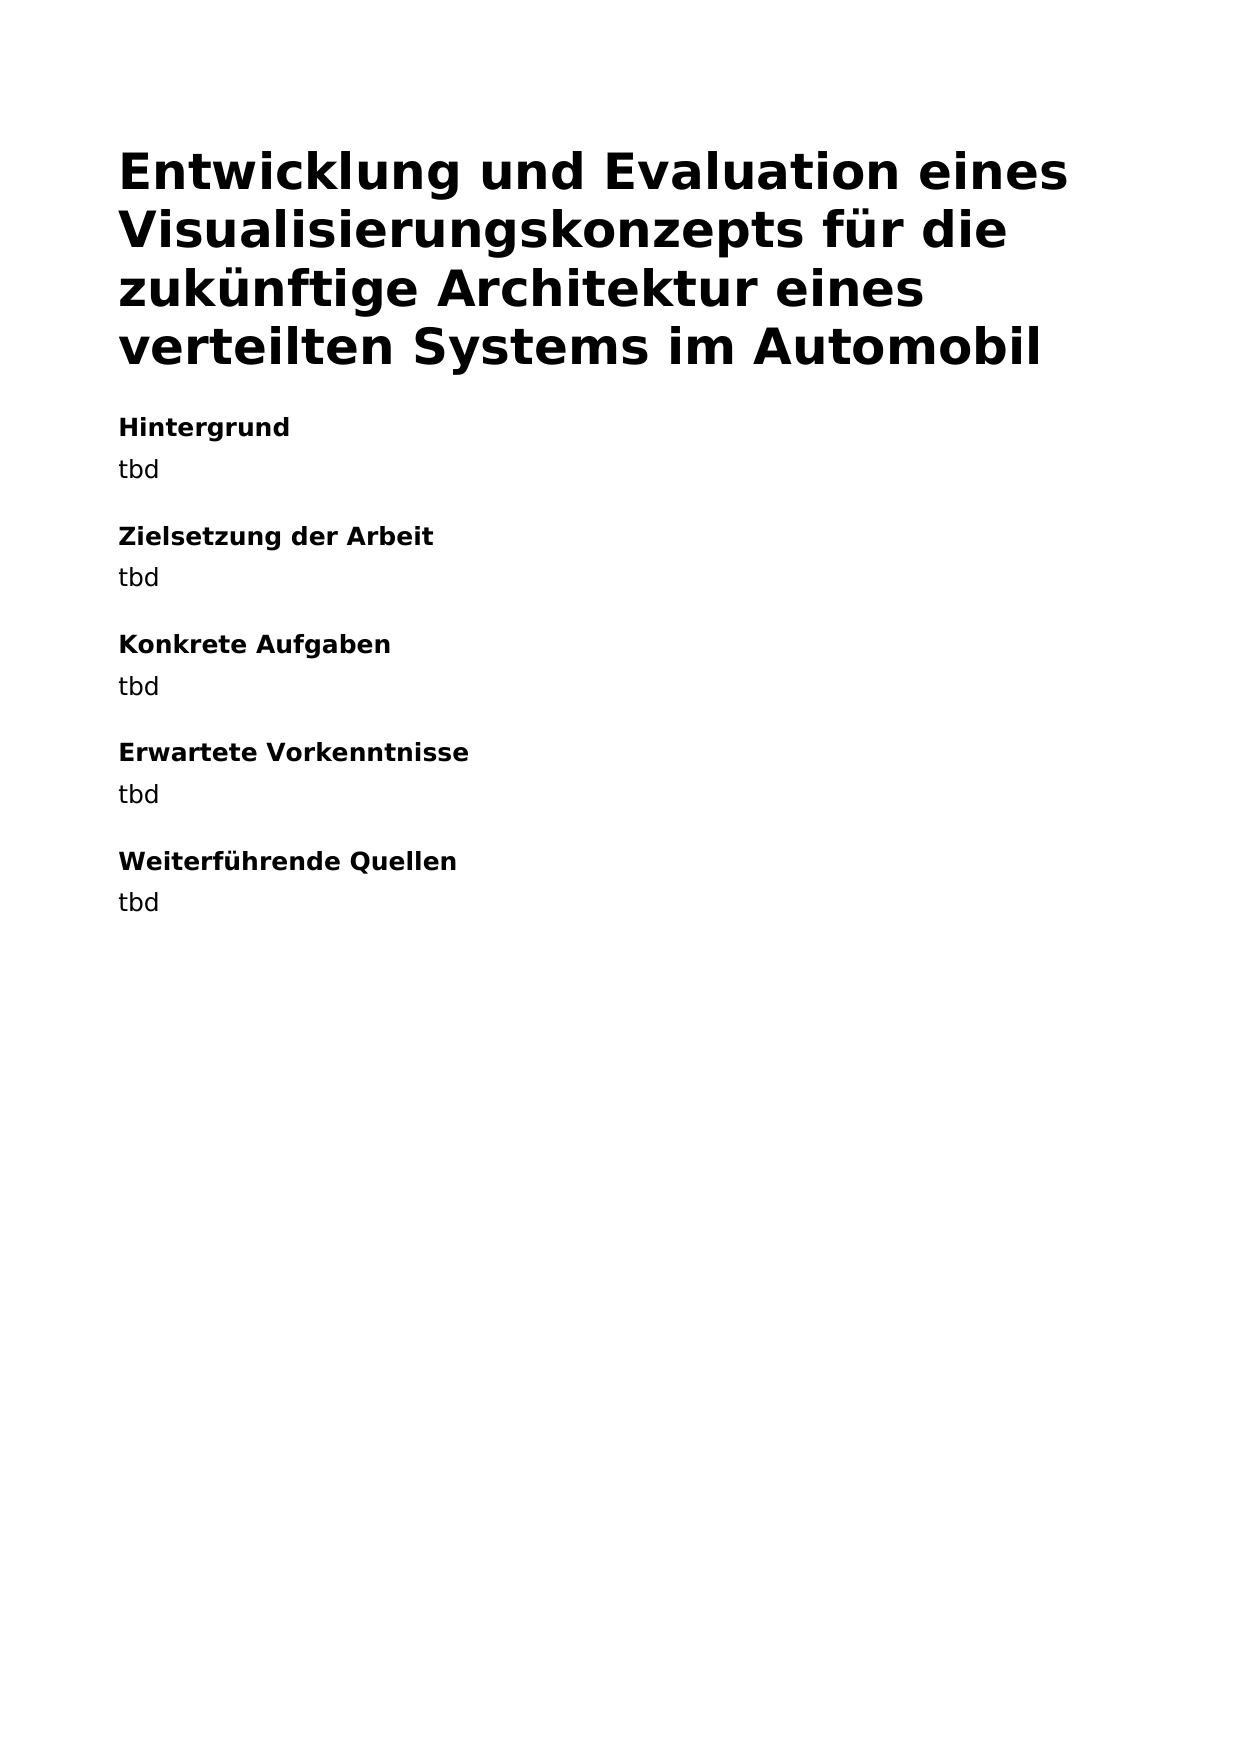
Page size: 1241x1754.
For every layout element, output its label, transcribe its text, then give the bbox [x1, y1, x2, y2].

subtitle Entwicklung und Evaluation eines Visualisierungskonzepts für die zukünftige Architektur eines verteilten Systems im Automobil [118, 143, 1122, 376]
text tbd [118, 888, 1122, 918]
subtitle Zielsetzung der Arbeit [118, 522, 1122, 551]
subtitle Weiterführende Quellen [118, 847, 1122, 876]
text tbd [118, 455, 1122, 484]
text tbd [118, 563, 1122, 593]
subtitle Konkrete Aufgaben [118, 630, 1122, 659]
text tbd [118, 672, 1122, 701]
subtitle Erwartete Vorkenntnisse [118, 738, 1122, 768]
text tbd [118, 780, 1122, 809]
subtitle Hintergrund [118, 413, 1122, 443]
